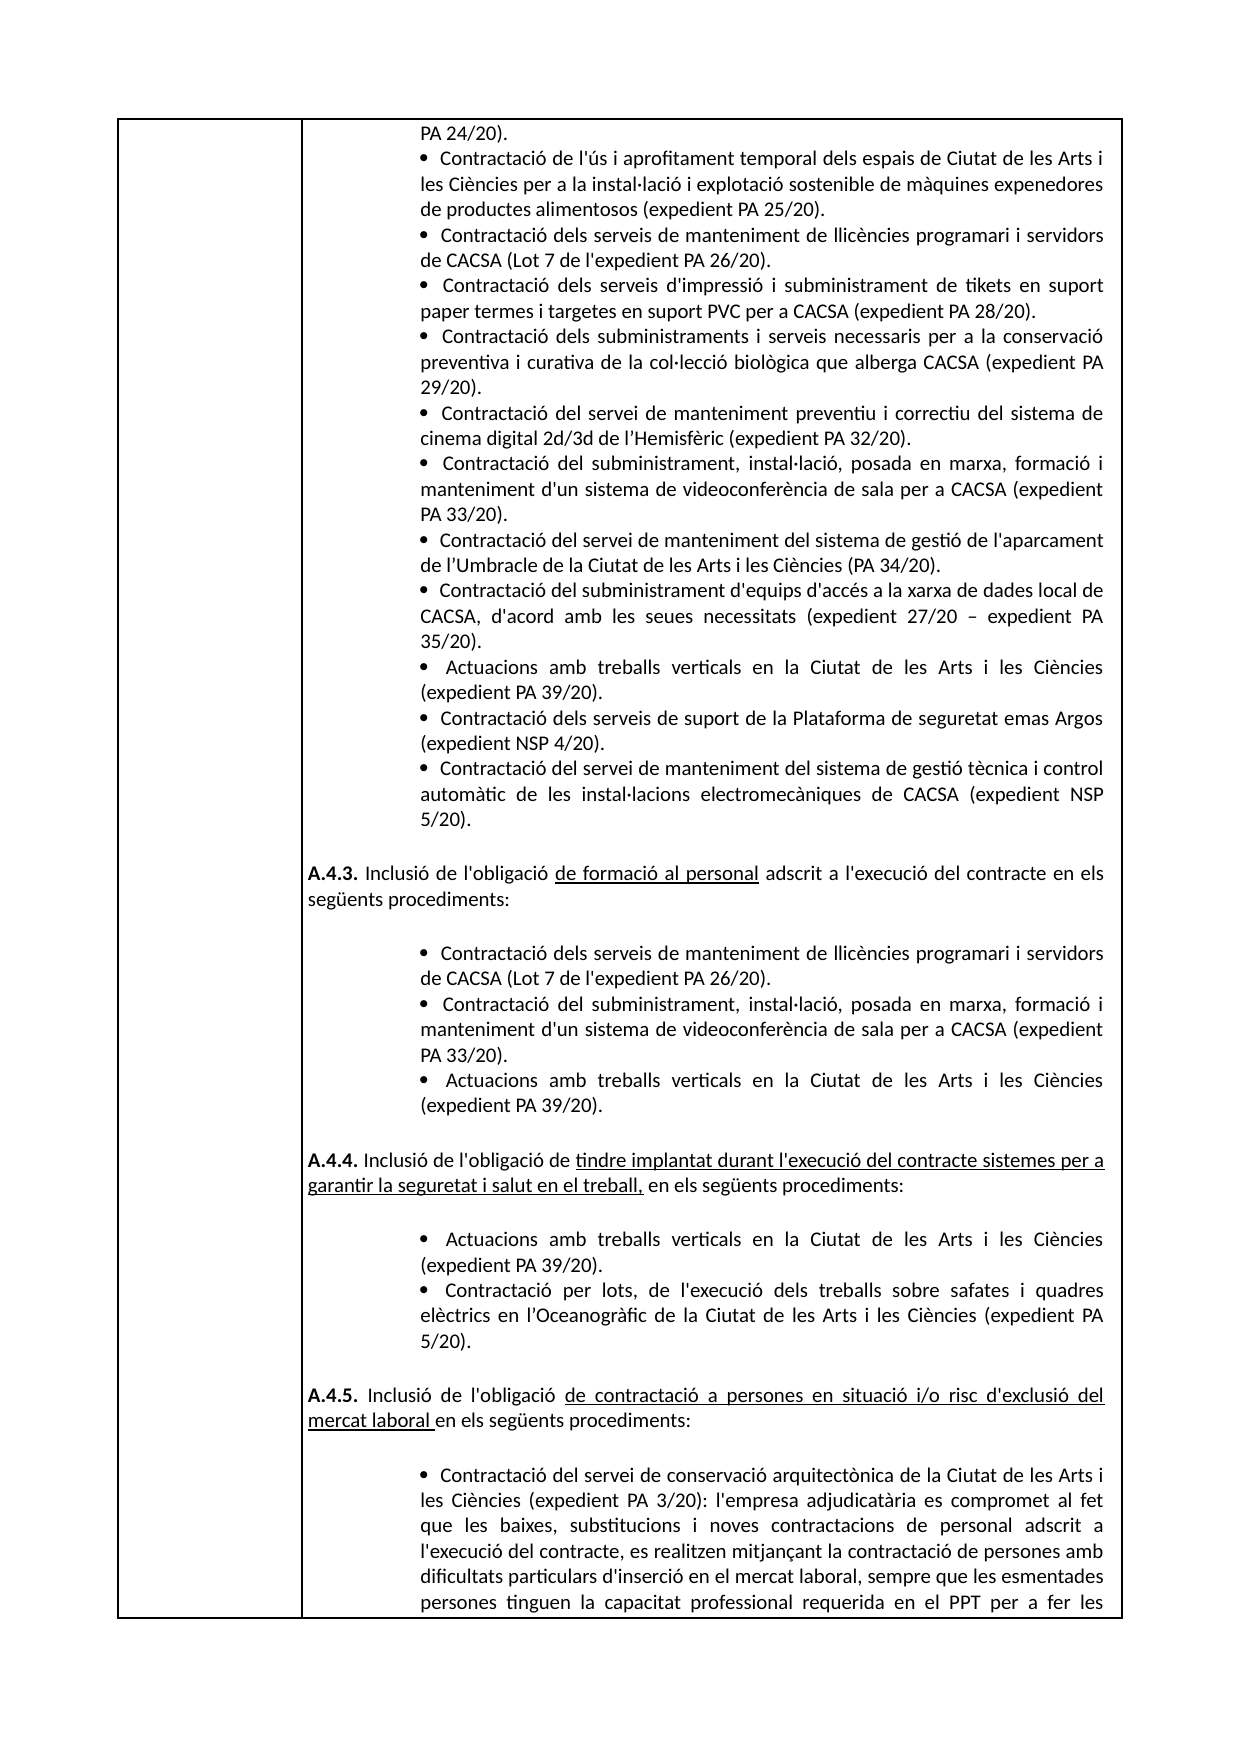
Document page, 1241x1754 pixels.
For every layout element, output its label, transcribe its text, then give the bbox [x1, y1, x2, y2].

table_cell [119, 120, 301, 1617]
table_cell PA 24/20). · Contractació de l'ús i aprofitament temporal dels espais de Ciutat de les Arts i les Ciències per a la instal·lació i explotació sostenible de màquines expenedores de productes alimentosos (expedient PA 25/20). · Contractació dels serveis de manteniment de llicències programari i servidors de CACSA (Lot 7 de l'expedient PA 26/20). · Contractació dels serveis d'impressió i subministrament de tikets en suport paper termes i targetes en suport PVC per a CACSA (expedient PA 28/20). · Contractació dels subministraments i serveis necessaris per a la conservació preventiva i curativa de la col·lecció biològica que alberga CACSA (expedient PA 29/20). · Contractació del servei de manteniment preventiu i correctiu del sistema de cinema digital 2d/3d de l’Hemisfèric (expedient PA 32/20). · Contractació del subministrament, instal·lació, posada en marxa, formació i manteniment d'un sistema de videoconferència de sala per a CACSA (expedient PA 33/20). · Contractació del servei de manteniment del sistema de gestió de l'aparcament de l’Umbracle de la Ciutat de les Arts i les Ciències (PA 34/20). · Contractació del subministrament d'equips d'accés a la xarxa de dades local de CACSA, d'acord amb les seues necessitats (expedient 27/20 – expedient PA 35/20). · Actuacions amb treballs verticals en la Ciutat de les Arts i les Ciències (expedient PA 39/20). · Contractació dels serveis de suport de la Plataforma de seguretat emas Argos (expedient NSP 4/20). · Contractació del servei de manteniment del sistema de gestió tècnica i control automàtic de les instal·lacions electromecàniques de CACSA (expedient NSP 5/20). A.4.3. Inclusió de l'obligació de formació al personal adscrit a l'execució del contracte en els següents procediments: · Contractació dels serveis de manteniment de llicències programari i servidors de CACSA (Lot 7 de l'expedient PA 26/20). · Contractació del subministrament, instal·lació, posada en marxa, formació i manteniment d'un sistema de videoconferència de sala per a CACSA (expedient PA 33/20). · Actuacions amb treballs verticals en la Ciutat de les Arts i les Ciències (expedient PA 39/20). A.4.4. Inclusió de l'obligació de tindre implantat durant l'execució del contracte sistemes per a garantir la seguretat i salut en el treball, en els següents procediments: · Actuacions amb treballs verticals en la Ciutat de les Arts i les Ciències (expedient PA 39/20). · Contractació per lots, de l'execució dels treballs sobre safates i quadres elèctrics en l’Oceanogràfic de la Ciutat de les Arts i les Ciències (expedient PA 5/20). A.4.5. Inclusió de l'obligació de contractació a persones en situació i/o risc d'exclusió del mercat laboral en els següents procediments: · Contractació del servei de conservació arquitectònica de la Ciutat de les Arts i les Ciències (expedient PA 3/20): l'empresa adjudicatària es compromet al fet que les baixes, substitucions i noves contractacions de personal adscrit a l'execució del contracte, es realitzen mitjançant la contractació de persones amb dificultats particulars d'inserció en el mercat laboral, sempre que les esmentades persones tinguen la capacitat professional requerida en el PPT per a fer les [303, 120, 1121, 1617]
